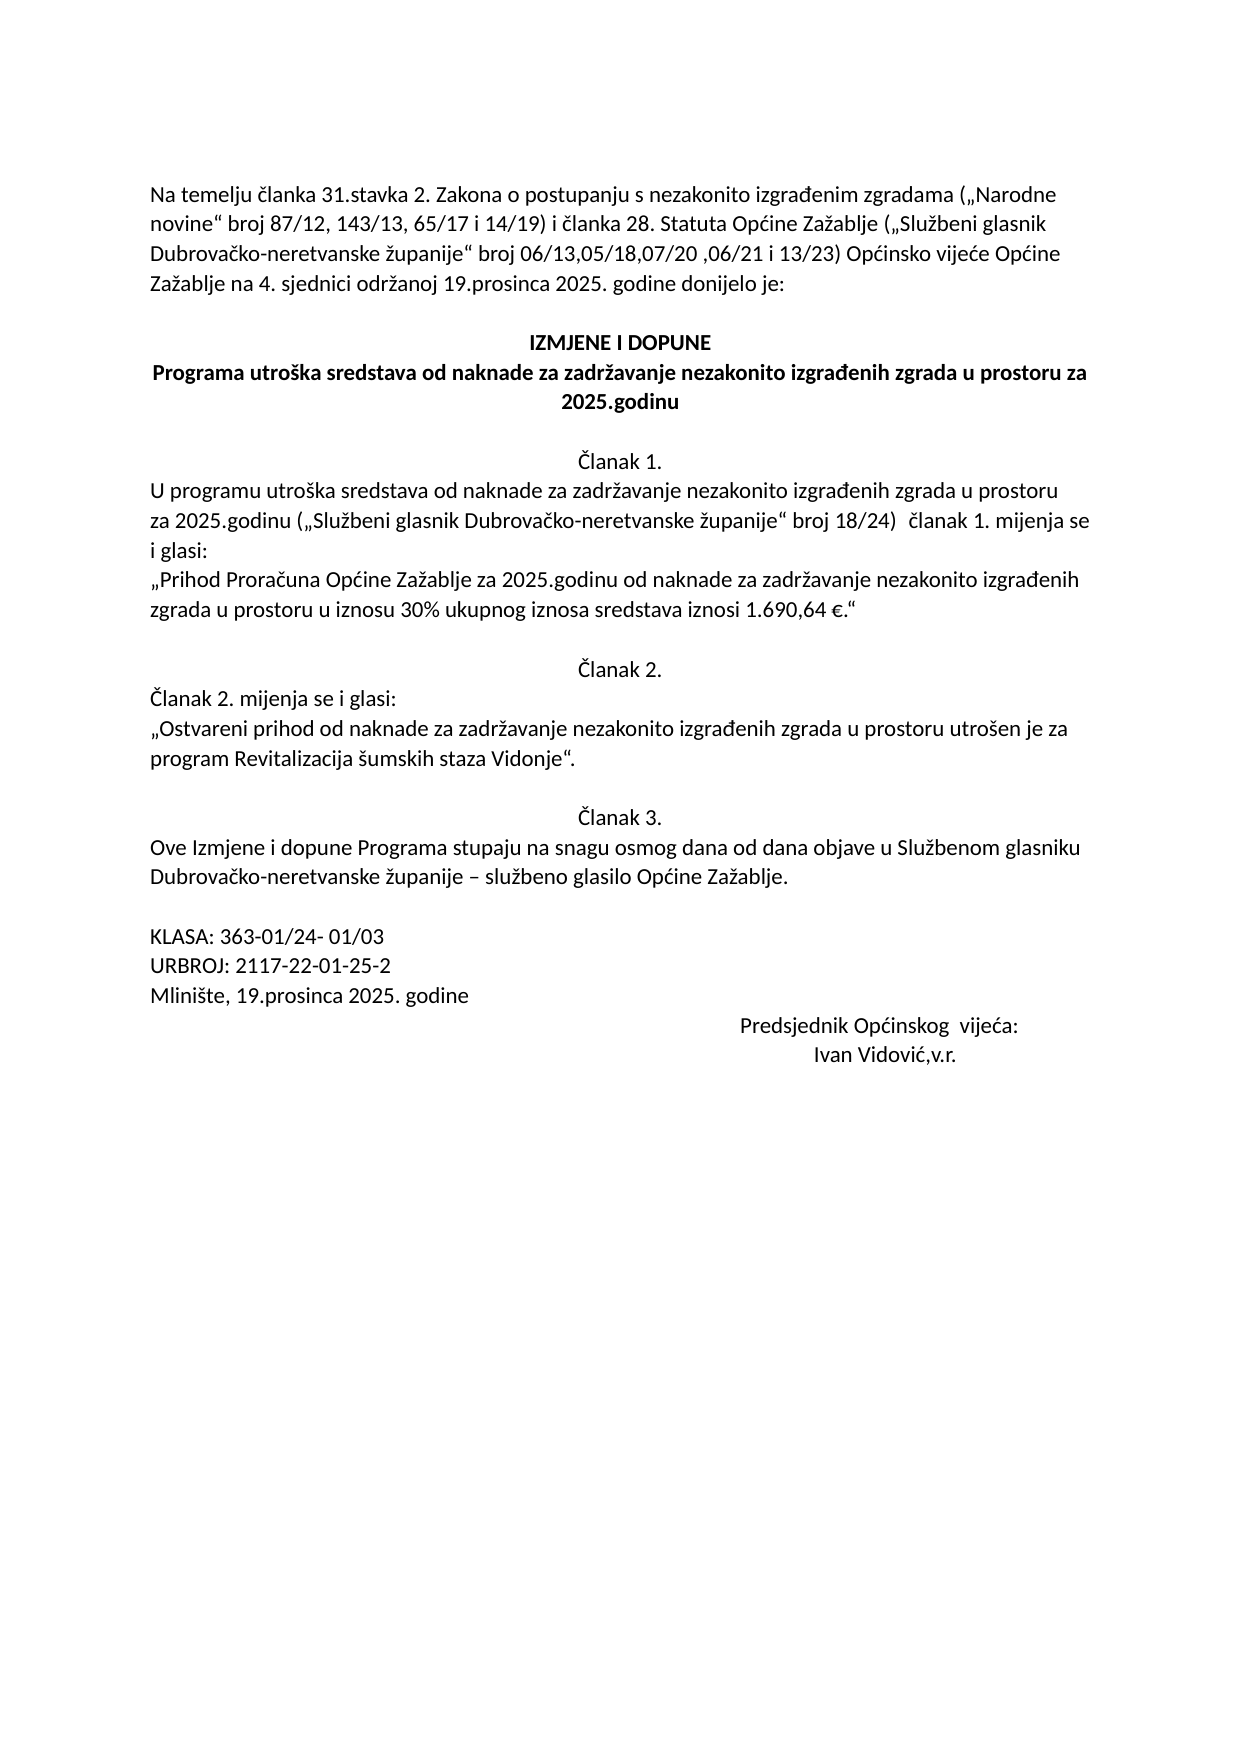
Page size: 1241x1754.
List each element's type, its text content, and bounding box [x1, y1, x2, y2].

text Ivan Vidović,v.r. [740, 1041, 1090, 1069]
text Članak 3. [150, 803, 1090, 831]
text Predsjednik Općinskog vijeća: [740, 1011, 1090, 1039]
text Programa utroška sredstava od naknade za zadržavanje nezakonito izgrađenih zgrada u prostoru za 2025.godinu [150, 358, 1090, 416]
text za 2025.godinu („Službeni glasnik Dubrovačko-neretvanske županije“ broj 18/24) članak 1. mijenja se i glasi: [150, 506, 1090, 564]
text URBROJ: 2117-22-01-25-2 [150, 952, 1090, 979]
text KLASA: 363-01/24- 01/03 [150, 922, 1090, 950]
text Mlinište, 19.prosinca 2025. godine [150, 981, 1090, 1009]
text Ove Izmjene i dopune Programa stupaju na snagu osmog dana od dana objave u Službenom glasniku Dubrovačko-neretvanske županije – službeno glasilo Općine Zažablje. [150, 833, 1090, 891]
text „Prihod Proračuna Općine Zažablje za 2025.godinu od naknade za zadržavanje nezakonito izgrađenih zgrada u prostoru u iznosu 30% ukupnog iznosa sredstava iznosi 1.690,64 €.“ [150, 566, 1090, 623]
text Članak 1. [150, 447, 1090, 475]
text U programu utroška sredstava od naknade za zadržavanje nezakonito izgrađenih zgrada u prostoru [150, 477, 1090, 504]
text „Ostvareni prihod od naknade za zadržavanje nezakonito izgrađenih zgrada u prostoru utrošen je za program Revitalizacija šumskih staza Vidonje“. [150, 714, 1090, 772]
text IZMJENE I DOPUNE [150, 328, 1090, 356]
text Članak 2. [150, 655, 1090, 683]
text Članak 2. mijenja se i glasi: [150, 684, 1090, 712]
text Na temelju članka 31.stavka 2. Zakona o postupanju s nezakonito izgrađenim zgradama („Narodne novine“ broj 87/12, 143/13, 65/17 i 14/19) i članka 28. Statuta Općine Zažablje („Službeni glasnik Dubrovačko-neretvanske županije“ broj 06/13,05/18,07/20 ,06/21 i 13/23) Općinsko vijeće Općine Zažablje na 4. sjednici održanoj 19.prosinca 2025. godine donijelo je: [150, 180, 1090, 297]
